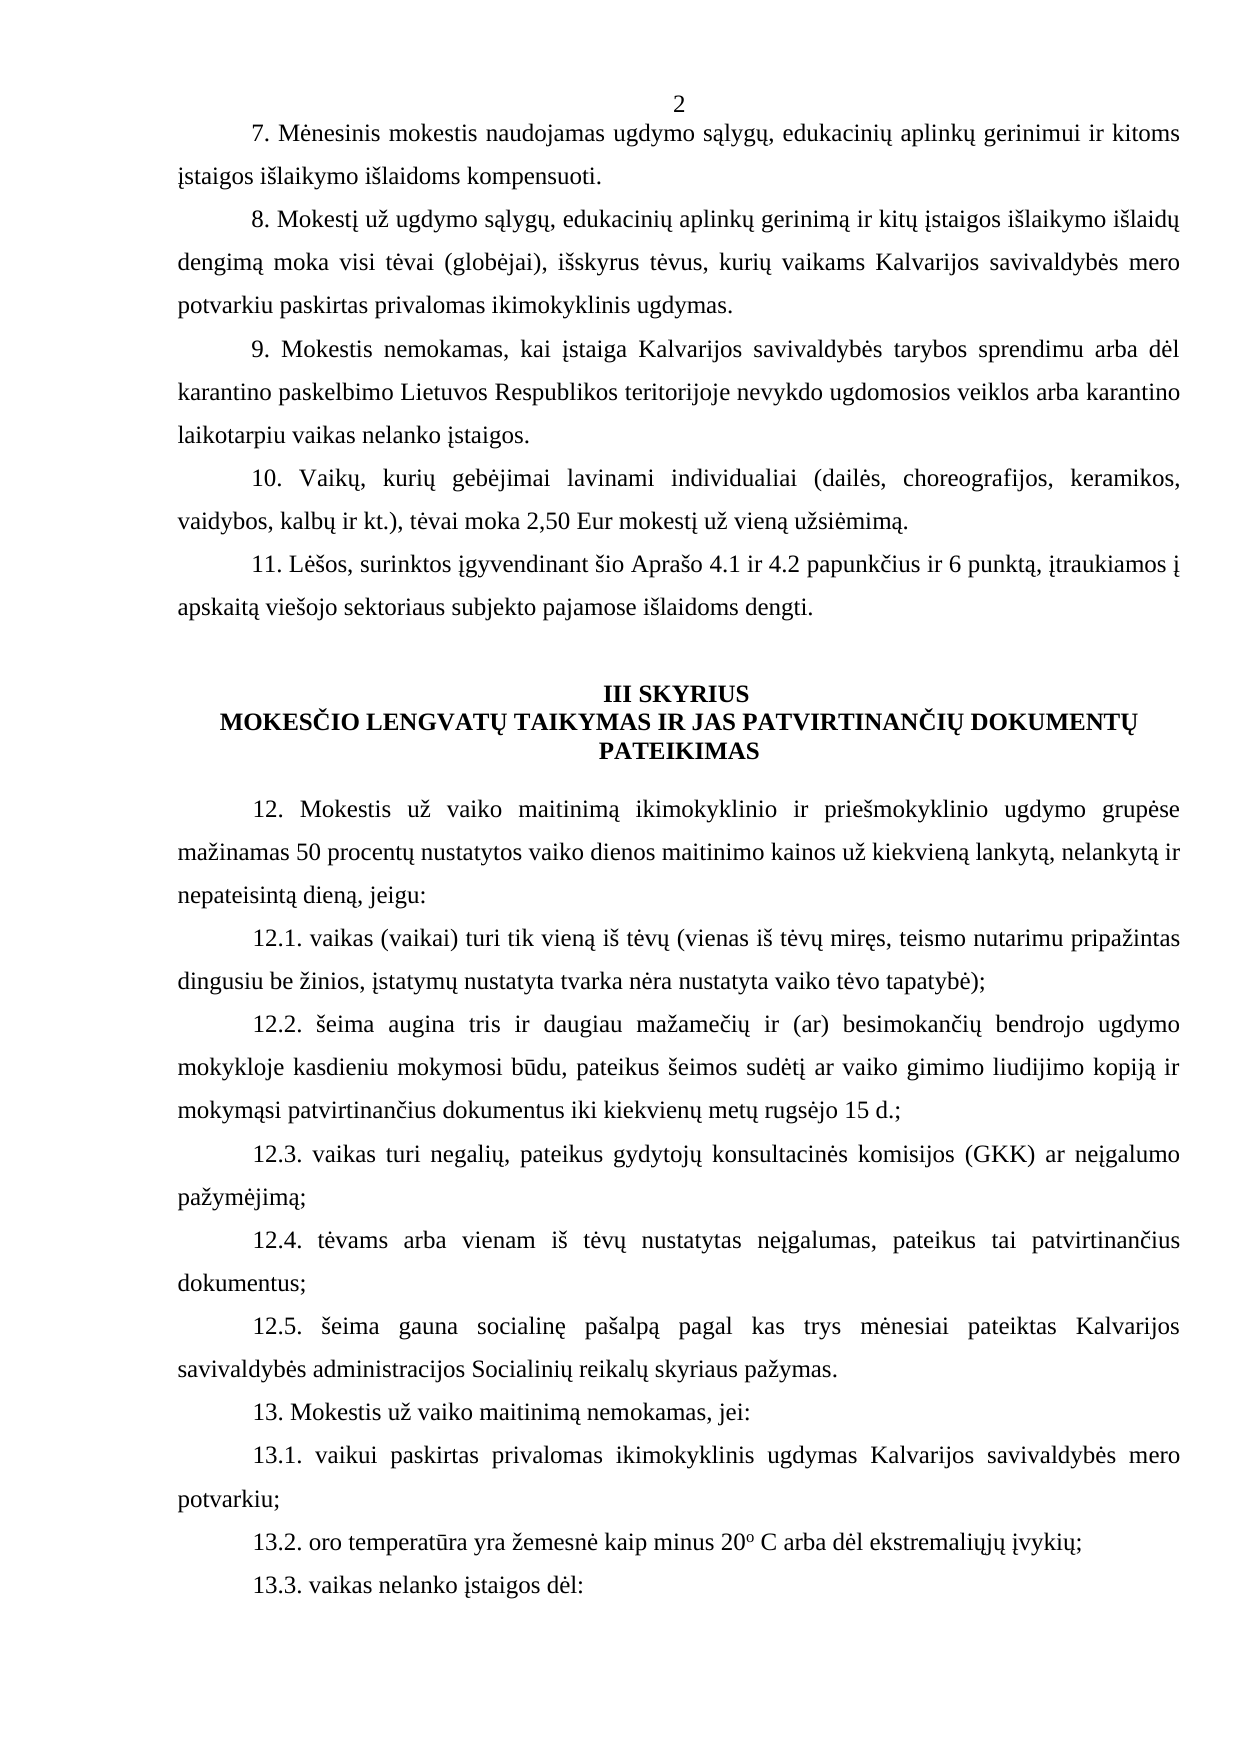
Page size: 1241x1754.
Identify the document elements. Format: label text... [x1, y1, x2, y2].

text 13.3. vaikas nelanko įstaigos dėl: [177, 1570, 1181, 1599]
text 13. Mokestis už vaiko maitinimą nemokamas, jei: [177, 1397, 1181, 1426]
text 13.1. vaikui paskirtas privalomas ikimokyklinis ugdymas Kalvarijos savivaldybės mero potvarkiu; [177, 1441, 1181, 1512]
text 12. Mokestis už vaiko maitinimą ikimokyklinio ir priešmokyklinio ugdymo grupėse mažinamas 50 procentų nustatytos vaiko dienos maitinimo kainos už kiekvieną lankytą, nelankytą ir nepateisintą dieną, jeigu: [177, 794, 1181, 909]
text 11. Lėšos, surinktos įgyvendinant šio Aprašo 4.1 ir 4.2 papunkčius ir 6 punktą, įtraukiamos į apskaitą viešojo sektoriaus subjekto pajamose išlaidoms dengti. [177, 549, 1181, 621]
text 12.3. vaikas turi negalių, pateikus gydytojų konsultacinės komisijos (GKK) ar neįgalumo pažymėjimą; [177, 1139, 1181, 1211]
text 12.4. tėvams arba vienam iš tėvų nustatytas neįgalumas, pateikus tai patvirtinančius dokumentus; [177, 1225, 1181, 1297]
text 12.2. šeima augina tris ir daugiau mažamečių ir (ar) besimokančių bendrojo ugdymo mokykloje kasdieniu mokymosi būdu, pateikus šeimos sudėtį ar vaiko gimimo liudijimo kopiją ir mokymąsi patvirtinančius dokumentus iki kiekvienų metų rugsėjo 15 d.; [177, 1009, 1181, 1124]
text 9. Mokestis nemokamas, kai įstaiga Kalvarijos savivaldybės tarybos sprendimu arba dėl karantino paskelbimo Lietuvos Respublikos teritorijoje nevykdo ugdomosios veiklos arba karantino laikotarpiu vaikas nelanko įstaigos. [177, 334, 1181, 449]
text 12.5. šeima gauna socialinę pašalpą pagal kas trys mėnesiai pateiktas Kalvarijos savivaldybės administracijos Socialinių reikalų skyriaus pažymas. [177, 1311, 1181, 1383]
text 7. Mėnesinis mokestis naudojamas ugdymo sąlygų, edukacinių aplinkų gerinimui ir kitoms įstaigos išlaikymo išlaidoms kompensuoti. [177, 118, 1181, 190]
text 13.2. oro temperatūra yra žemesnė kaip minus 20o C arba dėl ekstremaliųjų įvykių; [177, 1527, 1181, 1556]
text III SKYRIUS [177, 679, 1181, 707]
text 12.1. vaikas (vaikai) turi tik vieną iš tėvų (vienas iš tėvų miręs, teismo nutarimu pripažintas dingusiu be žinios, įstatymų nustatyta tvarka nėra nustatyta vaiko tėvo tapatybė); [177, 923, 1181, 995]
text 10. Vaikų, kurių gebėjimai lavinami individualiai (dailės, choreografijos, keramikos, vaidybos, kalbų ir kt.), tėvai moka 2,50 Eur mokestį už vieną užsiėmimą. [177, 463, 1181, 535]
text MOKESČIO LENGVATŲ TAIKYMAS IR JAS PATVIRTINANČIŲ DOKUMENTŲ PATEIKIMAS [177, 707, 1181, 765]
text 8. Mokestį už ugdymo sąlygų, edukacinių aplinkų gerinimą ir kitų įstaigos išlaikymo išlaidų dengimą moka visi tėvai (globėjai), išskyrus tėvus, kurių vaikams Kalvarijos savivaldybės mero potvarkiu paskirtas privalomas ikimokyklinis ugdymas. [177, 204, 1181, 319]
